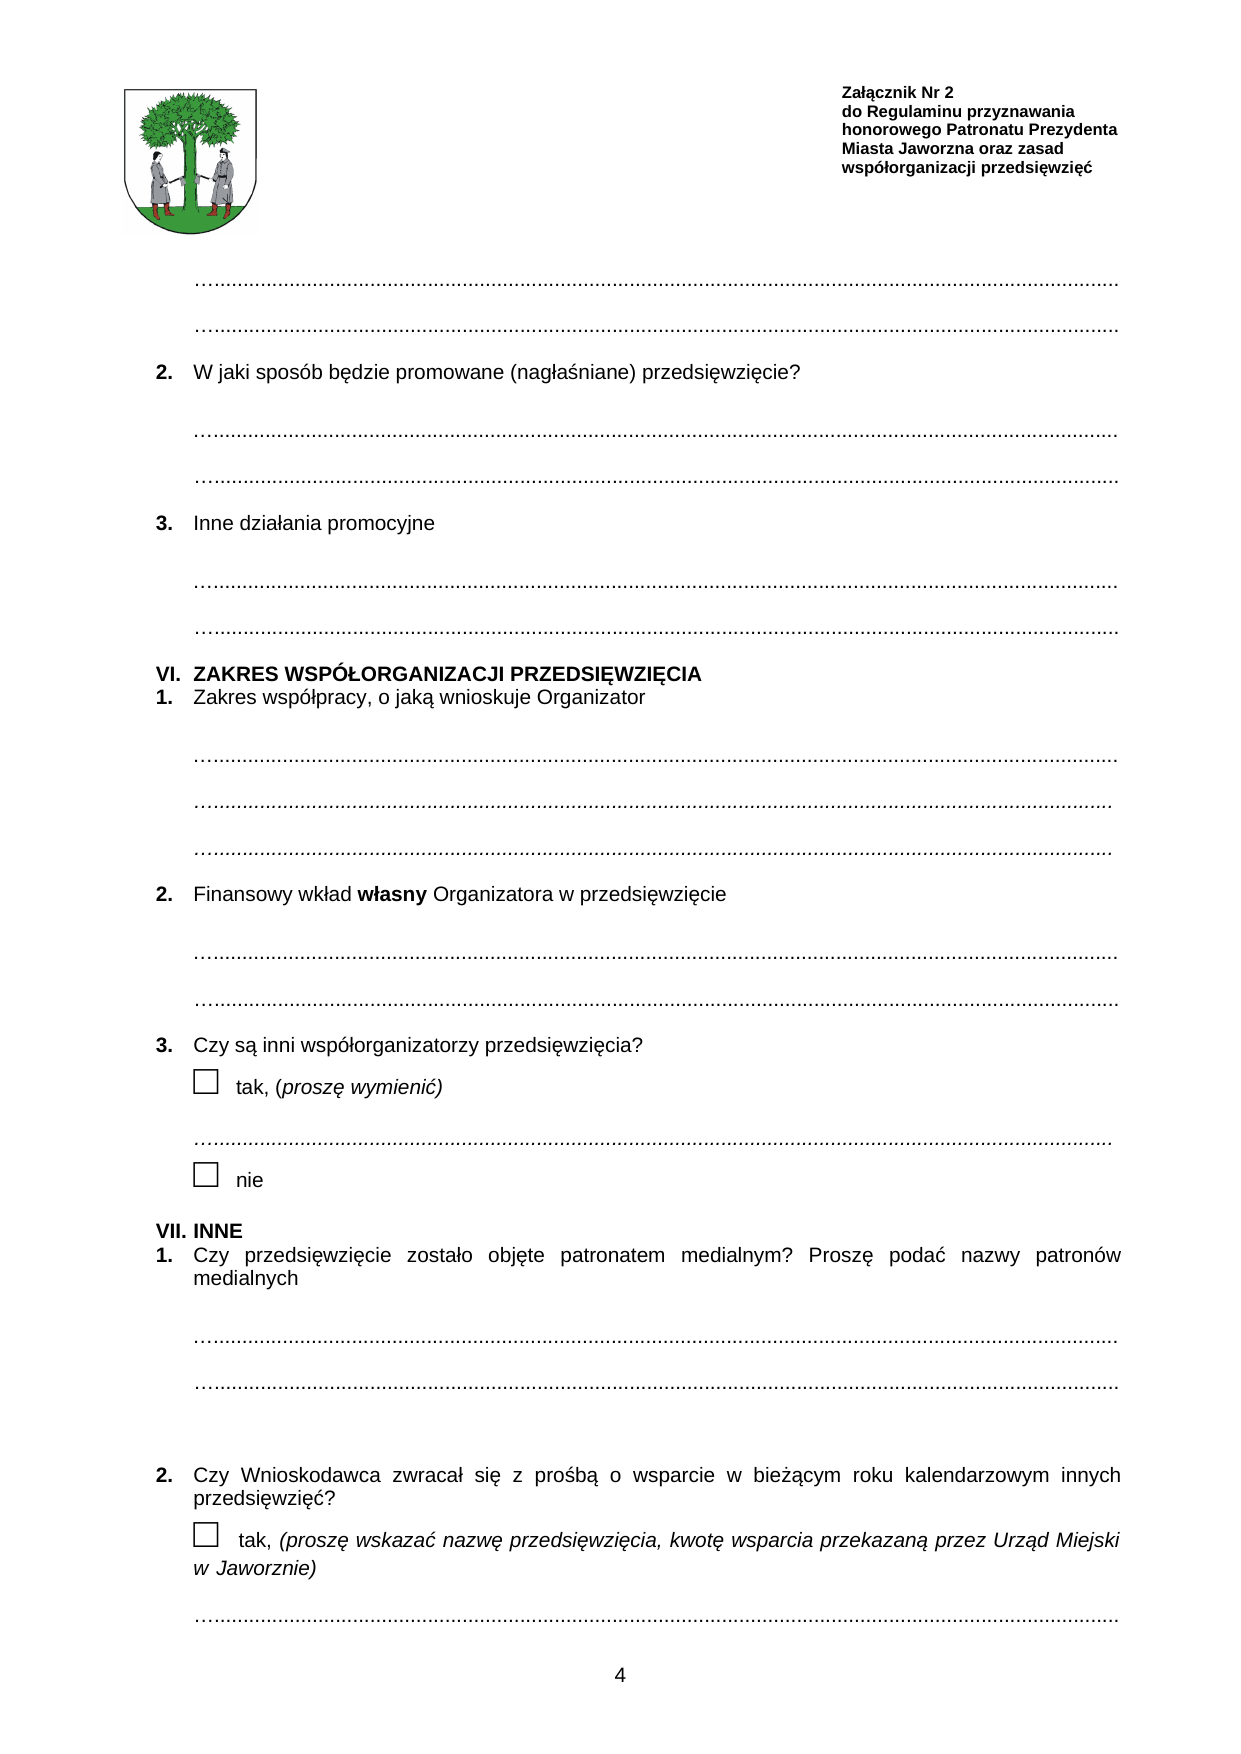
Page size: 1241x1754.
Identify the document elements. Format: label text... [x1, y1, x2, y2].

list …............................................................................................................................................................. [156, 987, 1122, 1011]
list …............................................................................................................................................................. [156, 314, 1122, 337]
list …............................................................................................................................................................. [156, 1371, 1122, 1394]
list …............................................................................................................................................................ [156, 836, 1122, 860]
list …............................................................................................................................................................. [156, 465, 1122, 488]
list …............................................................................................................................................................. [156, 267, 1122, 291]
list Finansowy wkład własny Organizatora w przedsięwzięcie [156, 883, 1122, 906]
list Czy są inni współorganizatorzy przedsięwzięcia? [156, 1034, 1122, 1057]
list W jaki sposób będzie promowane (nagłaśniane) przedsięwzięcie? [156, 360, 1122, 384]
text …............................................................................................................................................................. [118, 1324, 1122, 1348]
text …............................................................................................................................................................. [118, 743, 1122, 767]
text …............................................................................................................................................................. [118, 418, 1122, 442]
list Inne działania promocyjne [156, 511, 1122, 534]
list …............................................................................................................................................................ [156, 1127, 1122, 1150]
list ZAKRES WSPÓŁORGANIZACJI PRZEDSIĘWZIĘCIA [156, 662, 1122, 686]
list …............................................................................................................................................................ [156, 790, 1122, 813]
list INNE [156, 1220, 1122, 1243]
list Czy przedsięwzięcie zostało objęte patronatem medialnym? Proszę podać nazwy patronów medialnych [156, 1243, 1122, 1289]
list □ tak, (proszę wskazać nazwę przedsięwzięcia, kwotę wsparcia przekazaną przez Urząd Miejski w Jaworznie) [156, 1510, 1122, 1580]
list Czy Wnioskodawca zwracał się z prośbą o wsparcie w bieżącym roku kalendarzowym innych przedsięwzięć? [156, 1464, 1122, 1510]
text …............................................................................................................................................................. [118, 941, 1122, 964]
list …............................................................................................................................................................. [156, 1603, 1122, 1626]
list …............................................................................................................................................................. [156, 616, 1122, 639]
list □ tak, (proszę wymienić) [156, 1057, 1122, 1104]
picture [122, 88, 259, 236]
text …............................................................................................................................................................. [118, 569, 1122, 593]
list □ nie [156, 1150, 1122, 1197]
list Zakres współpracy, o jaką wnioskuje Organizator [156, 686, 1122, 709]
